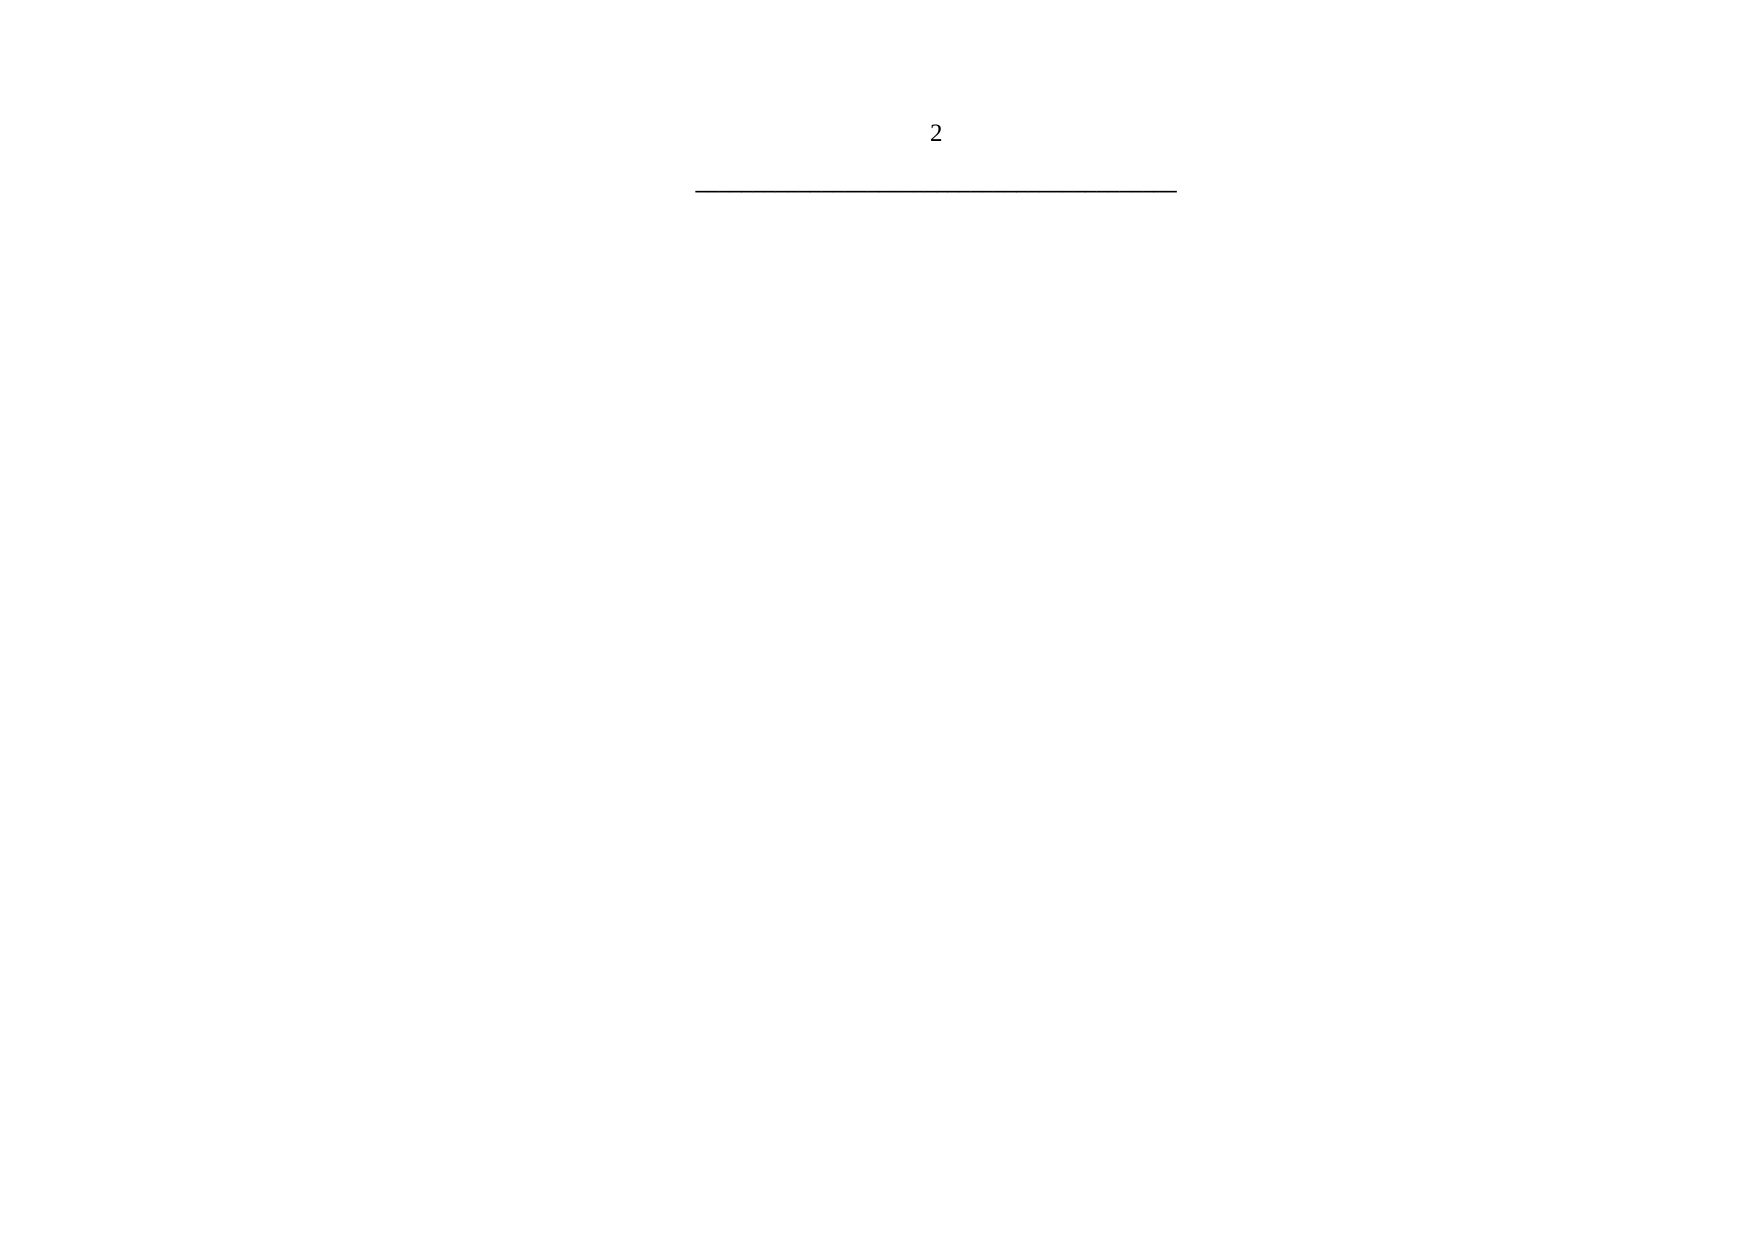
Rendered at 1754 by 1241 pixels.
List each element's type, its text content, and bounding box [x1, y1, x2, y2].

text –––––––––––––––––––––––––––––––––––––––––– [177, 176, 1695, 202]
